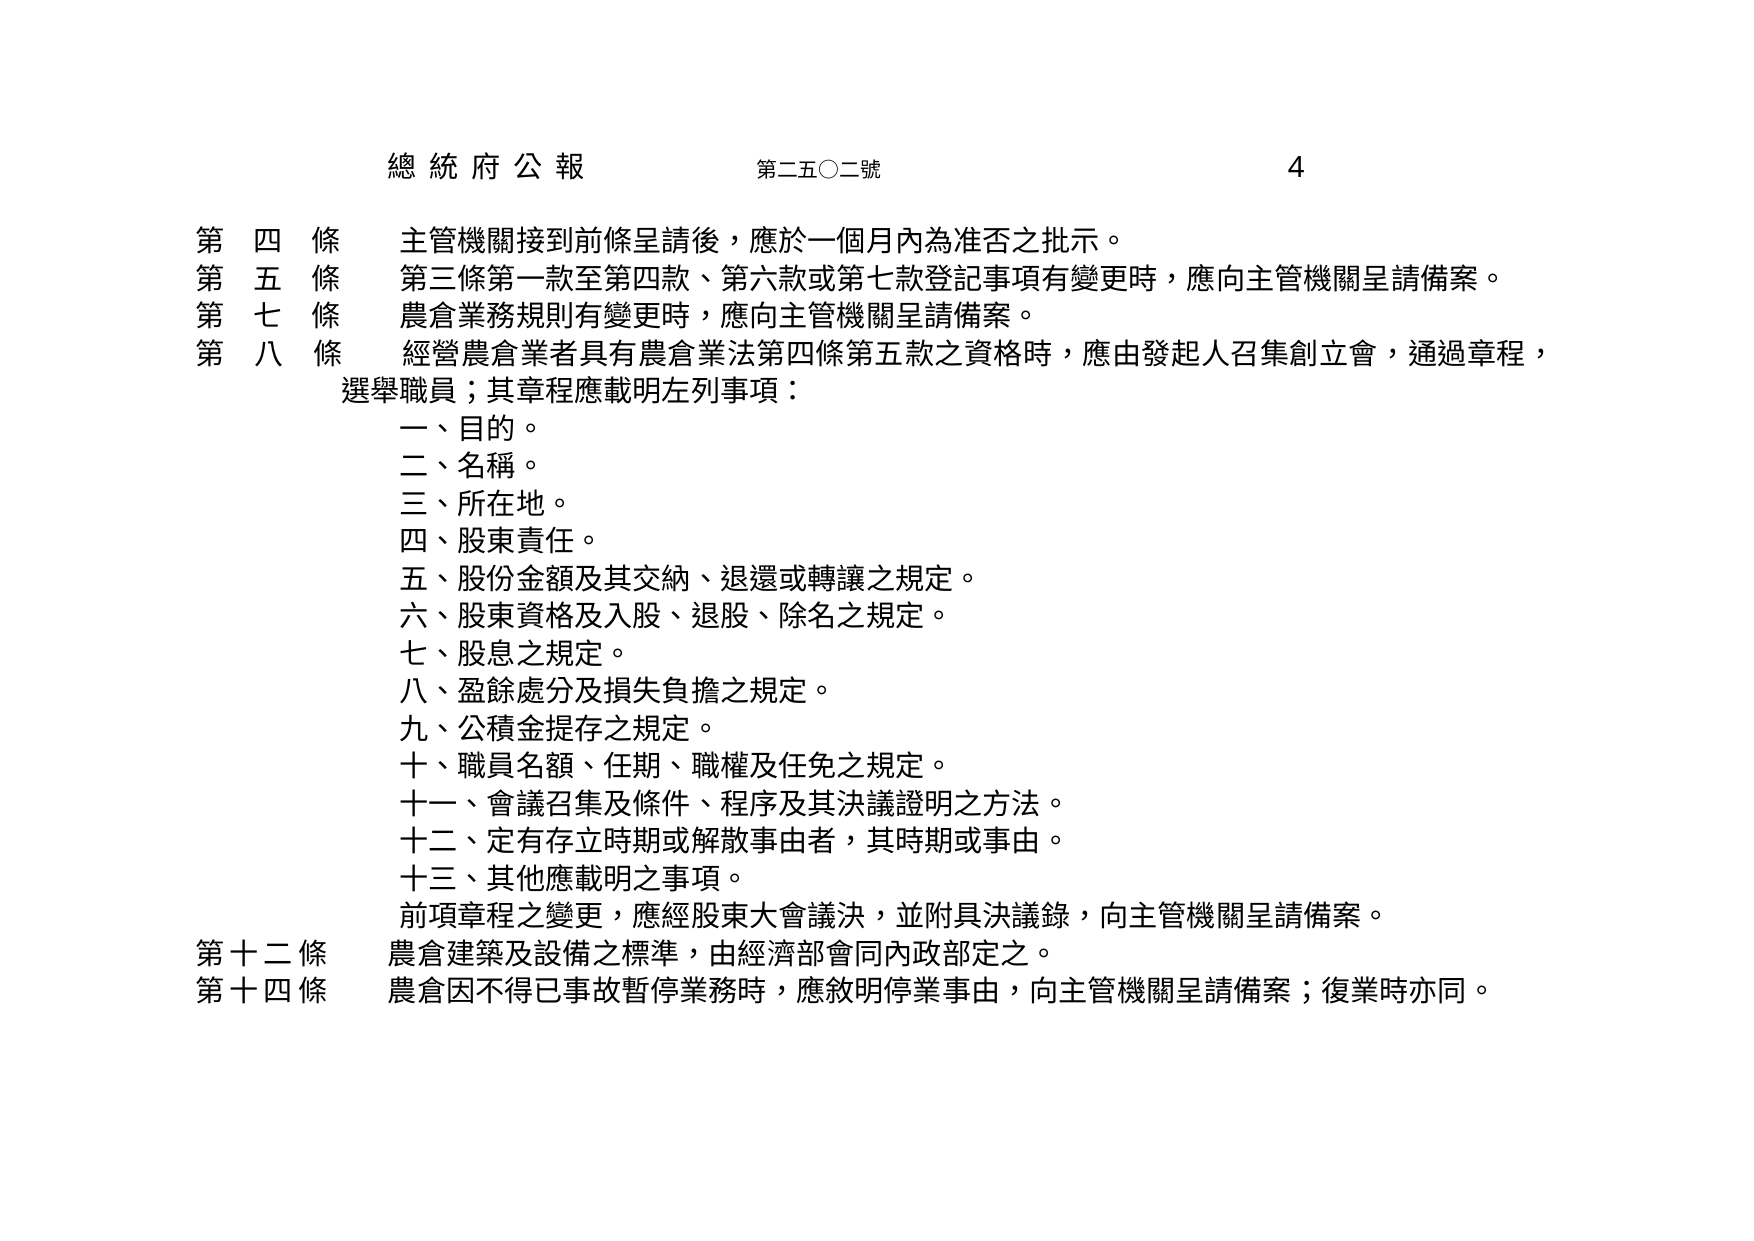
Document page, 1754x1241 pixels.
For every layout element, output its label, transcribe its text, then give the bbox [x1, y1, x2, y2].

text 第 四 條 主管機關接到前條呈請後，應於一個月內為准否之批示。 [195, 222, 1559, 259]
text 第 八 條 經營農倉業者具有農倉業法第四條第五款之資格時，應由發起人召集創立會，通過章程，選舉職員；其章程應載明左列事項： [195, 334, 1559, 409]
text 十一、會議召集及條件、程序及其決議證明之方法。 [399, 784, 1559, 822]
text 五、股份金額及其交納、退還或轉讓之規定。 [399, 559, 1559, 597]
text 二、名稱。 [399, 447, 1559, 484]
text 三、所在地。 [399, 484, 1559, 522]
text 四、股東責任。 [399, 522, 1559, 559]
text 十二、定有存立時期或解散事由者，其時期或事由。 [399, 822, 1559, 859]
text 第十四條 農倉因不得已事故暫停業務時，應敘明停業事由，向主管機關呈請備案；復業時亦同。 [195, 972, 1559, 1009]
text 第十二條 農倉建築及設備之標準，由經濟部會同內政部定之。 [195, 934, 1559, 972]
text 八、盈餘處分及損失負擔之規定。 [399, 672, 1559, 709]
text 十三、其他應載明之事項。 [399, 859, 1559, 897]
text 第 五 條 第三條第一款至第四款、第六款或第七款登記事項有變更時，應向主管機關呈請備案。 [195, 259, 1559, 297]
text 一、目的。 [399, 409, 1559, 447]
text 九、公積金提存之規定。 [399, 709, 1559, 747]
text 七、股息之規定。 [399, 634, 1559, 672]
text 第 七 條 農倉業務規則有變更時，應向主管機關呈請備案。 [195, 297, 1559, 334]
text 六、股東資格及入股、退股、除名之規定。 [399, 597, 1559, 634]
text 前項章程之變更，應經股東大會議決，並附具決議錄，向主管機關呈請備案。 [341, 897, 1559, 934]
text 十、職員名額、任期、職權及任免之規定。 [399, 747, 1559, 784]
